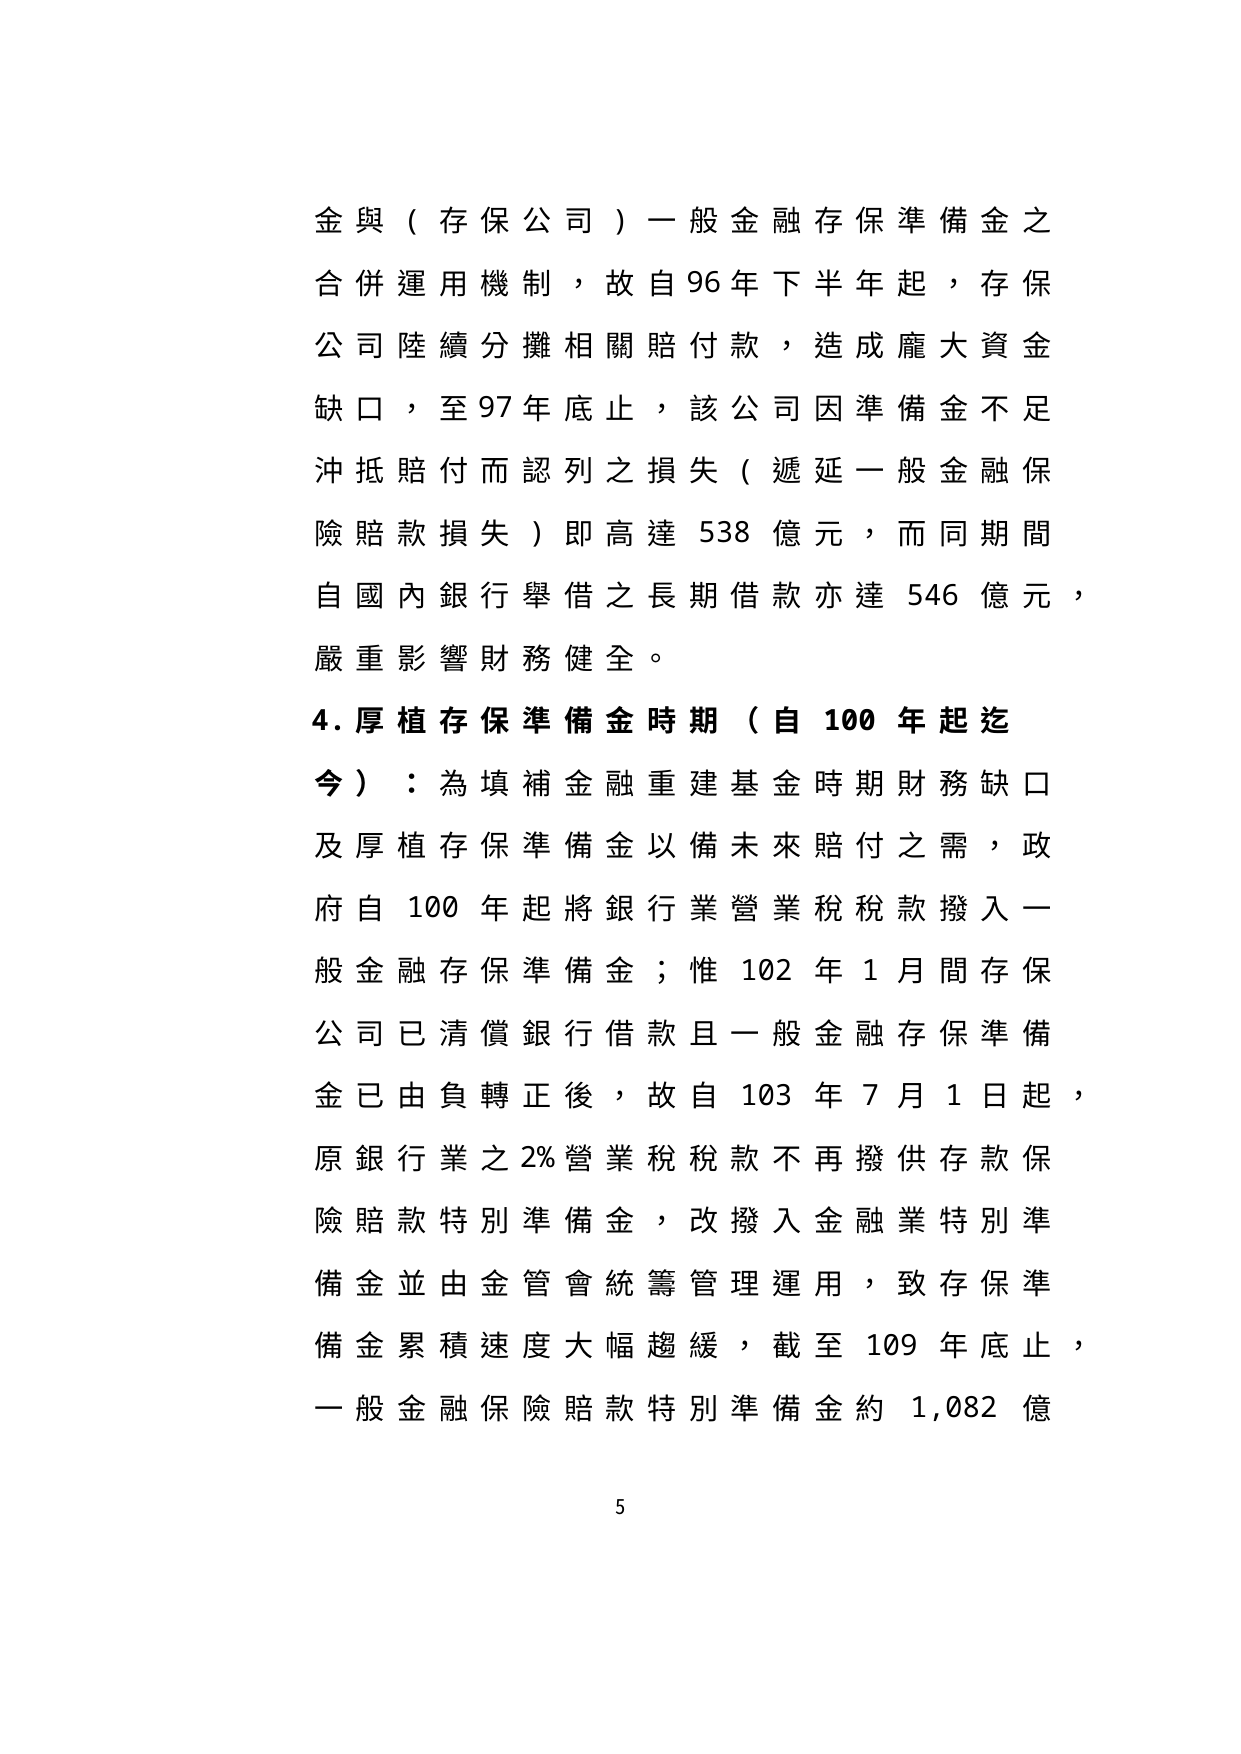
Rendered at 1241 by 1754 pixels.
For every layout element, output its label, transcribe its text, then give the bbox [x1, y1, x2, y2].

text 3.金融重建基金設置時期（90年至100年底）：為穩定金融信用秩序，讓經營不善之金融機構儘速退出市場，行政院前於90年7月訂定「行政院金融重建基金設置及管理條例」，明定存保公司自89年起調高存保費率所增加之保費收入，應於91年起之10年內撥予金融重建基金，同時將91年至99年間之金融營業稅稅款併予撥付。嗣因96年初金融重建基金可動用之財源已不敷處理由其列管之7家問題金融機構，行政院遂於96年1月核定同意金融重建基金與(存保公司)一般金融存保準備金之合併運用機制，故自96年下半年起，存保公司陸續分攤相關賠付款，造成龐大資金缺口，至97年底止，該公司因準備金不足沖抵賠付而認列之損失(遞延一般金融保險賠款損失)即高達538億元，而同期間自國內銀行舉借之長期借款亦達546億元，嚴重影響財務健全。 [271, 177, 1058, 677]
text 4.厚植存保準備金時期（自100年起迄今）：為填補金融重建基金時期財務缺口及厚植存保準備金以備未來賠付之需，政府自100年起將銀行業營業稅稅款撥入一般金融存保準備金；惟102年1月間存保公司已清償銀行借款且一般金融存保準備金已由負轉正後，故自103年7月1日起，原銀行業之2%營業稅稅款不再撥供存款保險賠款特別準備金，改撥入金融業特別準備金並由金管會統籌管理運用，致存保準備金累積速度大幅趨緩，截至109年底止，一般金融保險賠款特別準備金約1,082億元，農業金融保險賠款特別準備金約57億元，分別占保額內存款之0.47%及0.40%，距離法定目標比率2%仍有不小之差距。 [271, 677, 1058, 1427]
